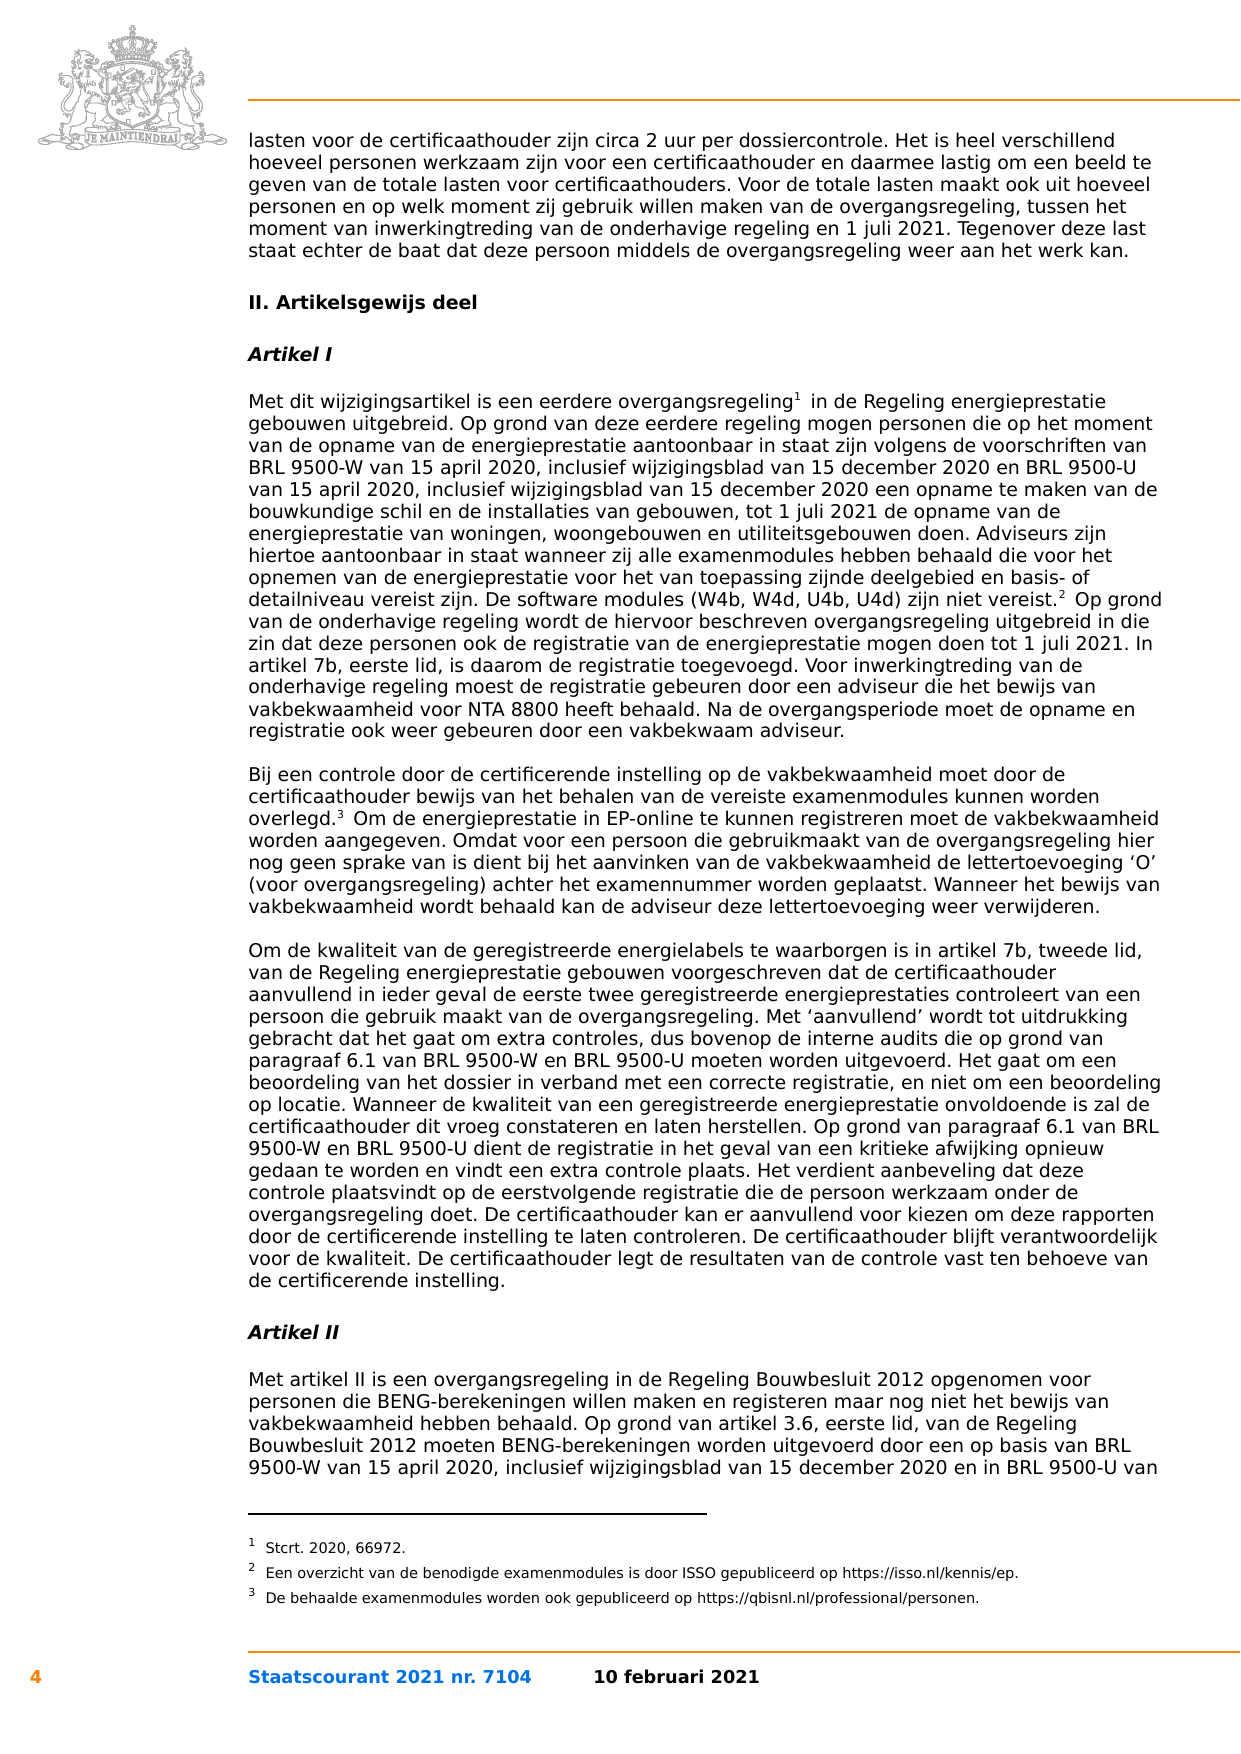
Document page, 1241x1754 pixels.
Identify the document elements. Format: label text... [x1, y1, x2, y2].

text Bij een controle door de certificerende instelling op de vakbekwaamheid moet door de certificaathouder bewijs van het behalen van de vereiste examenmodules kunnen worden overlegd. Om de energieprestatie in EP-online te kunnen registreren moet de vakbekwaamheid worden aangegeven. Omdat voor een persoon die gebruikmaakt van de overgangsregeling hier nog geen sprake van is dient bij het aanvinken van de vakbekwaamheid de lettertoevoeging ‘O’ (voor overgangsregeling) achter het examennummer worden geplaatst. Wanneer het bewijs van vakbekwaamheid wordt behaald kan de adviseur deze lettertoevoeging weer verwijderen. [248, 764, 1163, 918]
text lasten voor de certificaathouder zijn circa 2 uur per dossiercontrole. Het is heel verschillend hoeveel personen werkzaam zijn voor een certificaathouder en daarmee lastig om een beeld te geven van de totale lasten voor certificaathouders. Voor de totale lasten maakt ook uit hoeveel personen en op welk moment zij gebruik willen maken van de overgangsregeling, tussen het moment van inwerkingtreding van de onderhavige regeling en 1 juli 2021. Tegenover deze last staat echter de baat dat deze persoon middels de overgangsregeling weer aan het werk kan. [248, 130, 1163, 262]
subtitle II. Artikelsgewijs deel [248, 292, 1163, 314]
text Stcrt. 2020, 66972. [248, 1536, 1163, 1558]
picture [38, 25, 227, 150]
text De behaalde examenmodules worden ook gepubliceerd op https://qbisnl.nl/professional/personen. [248, 1586, 1163, 1608]
subtitle Artikel II [248, 1322, 1163, 1344]
subtitle Artikel I [248, 344, 1163, 366]
text Met artikel II is een overgangsregeling in de Regeling Bouwbesluit 2012 opgenomen voor personen die BENG-berekeningen willen maken en registeren maar nog niet het bewijs van vakbekwaamheid hebben behaald. Op grond van artikel 3.6, eerste lid, van de Regeling Bouwbesluit 2012 moeten BENG-berekeningen worden uitgevoerd door een op basis van BRL 9500-W van 15 april 2020, inclusief wijzigingsblad van 15 december 2020 en in BRL 9500-U van [248, 1369, 1163, 1478]
text Met dit wijzigingsartikel is een eerdere overgangsregeling in de Regeling energieprestatie gebouwen uitgebreid. Op grond van deze eerdere regeling mogen personen die op het moment van de opname van de energieprestatie aantoonbaar in staat zijn volgens de voorschriften van BRL 9500-W van 15 april 2020, inclusief wijzigingsblad van 15 december 2020 en BRL 9500-U van 15 april 2020, inclusief wijzigingsblad van 15 december 2020 een opname te maken van de bouwkundige schil en de installaties van gebouwen, tot 1 juli 2021 de opname van de energieprestatie van woningen, woongebouwen en utiliteitsgebouwen doen. Adviseurs zijn hiertoe aantoonbaar in staat wanneer zij alle examenmodules hebben behaald die voor het opnemen van de energieprestatie voor het van toepassing zijnde deelgebied en basis- of detailniveau vereist zijn. De software modules (W4b, W4d, U4b, U4d) zijn niet vereist. Op grond van de onderhavige regeling wordt de hiervoor beschreven overgangsregeling uitgebreid in die zin dat deze personen ook de registratie van de energieprestatie mogen doen tot 1 juli 2021. In artikel 7b, eerste lid, is daarom de registratie toegevoegd. Voor inwerkingtreding van de onderhavige regeling moest de registratie gebeuren door een adviseur die het bewijs van vakbekwaamheid voor NTA 8800 heeft behaald. Na de overgangsperiode moet de opname en registratie ook weer gebeuren door een vakbekwaam adviseur. [248, 391, 1163, 742]
text Een overzicht van de benodigde examenmodules is door ISSO gepubliceerd op https://isso.nl/kennis/ep. [248, 1561, 1163, 1583]
text Om de kwaliteit van de geregistreerde energielabels te waarborgen is in artikel 7b, tweede lid, van de Regeling energieprestatie gebouwen voorgeschreven dat de certificaathouder aanvullend in ieder geval de eerste twee geregistreerde energieprestaties controleert van een persoon die gebruik maakt van de overgangsregeling. Met ‘aanvullend’ wordt tot uitdrukking gebracht dat het gaat om extra controles, dus bovenop de interne audits die op grond van paragraaf 6.1 van BRL 9500-W en BRL 9500-U moeten worden uitgevoerd. Het gaat om een beoordeling van het dossier in verband met een correcte registratie, en niet om een beoordeling op locatie. Wanneer de kwaliteit van een geregistreerde energieprestatie onvoldoende is zal de certificaathouder dit vroeg constateren en laten herstellen. Op grond van paragraaf 6.1 van BRL 9500-W en BRL 9500-U dient de registratie in het geval van een kritieke afwijking opnieuw gedaan te worden en vindt een extra controle plaats. Het verdient aanbeveling dat deze controle plaatsvindt op de eerstvolgende registratie die de persoon werkzaam onder de overgangsregeling doet. De certificaathouder kan er aanvullend voor kiezen om deze rapporten door de certificerende instelling te laten controleren. De certificaathouder blijft verantwoordelijk voor de kwaliteit. De certificaathouder legt de resultaten van de controle vast ten behoeve van de certificerende instelling. [248, 940, 1163, 1292]
